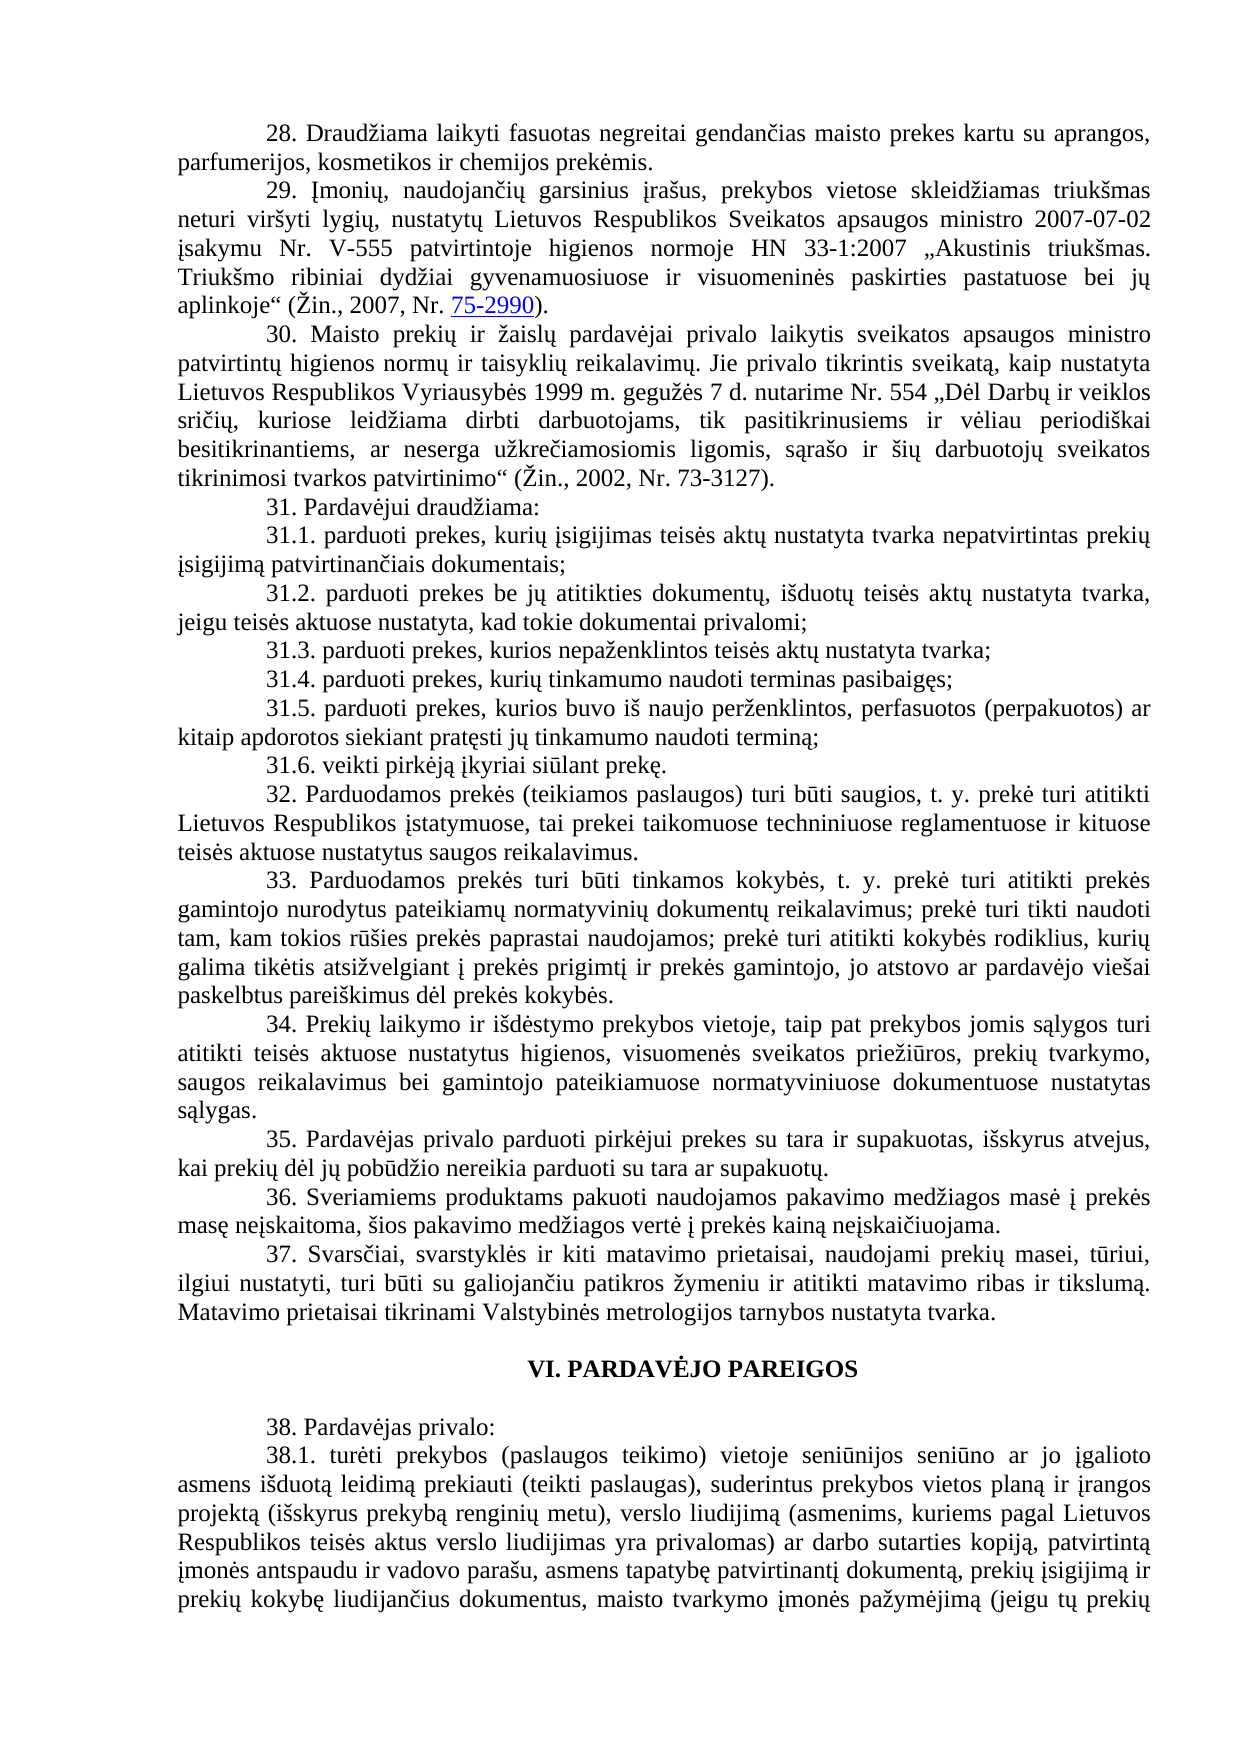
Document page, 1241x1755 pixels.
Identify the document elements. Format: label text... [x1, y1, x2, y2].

text 31.4. parduoti prekes, kurių tinkamumo naudoti terminas pasibaigęs; [177, 664, 1152, 693]
text 36. Sveriamiems produktams pakuoti naudojamos pakavimo medžiagos masė į prekės masę neįskaitoma, šios pakavimo medžiagos vertė į prekės kainą neįskaičiuojama. [177, 1182, 1152, 1239]
text 32. Parduodamos prekės (teikiamos paslaugos) turi būti saugios, t. y. prekė turi atitikti Lietuvos Respublikos įstatymuose, tai prekei taikomuose techniniuose reglamentuose ir kituose teisės aktuose nustatytus saugos reikalavimus. [177, 779, 1152, 866]
text 38. Pardavėjas privalo: [177, 1412, 1152, 1441]
text 29. Įmonių, naudojančių garsinius įrašus, prekybos vietose skleidžiamas triukšmas neturi viršyti lygių, nustatytų Lietuvos Respublikos Sveikatos apsaugos ministro 2007-07-02 įsakymu Nr. V-555 patvirtintoje higienos normoje HN 33-1:2007 „Akustinis triukšmas. Triukšmo ribiniai dydžiai gyvenamuosiuose ir visuomeninės paskirties pastatuose bei jų aplinkoje“ (Žin., 2007, Nr. 75-2990). [177, 176, 1152, 319]
text 37. Svarsčiai, svarstyklės ir kiti matavimo prietaisai, naudojami prekių masei, tūriui, ilgiui nustatyti, turi būti su galiojančiu patikros žymeniu ir atitikti matavimo ribas ir tikslumą. Matavimo prietaisai tikrinami Valstybinės metrologijos tarnybos nustatyta tvarka. [177, 1239, 1152, 1326]
text 35. Pardavėjas privalo parduoti pirkėjui prekes su tara ir supakuotas, išskyrus atvejus, kai prekių dėl jų pobūdžio nereikia parduoti su tara ar supakuotų. [177, 1124, 1152, 1182]
text 31. Pardavėjui draudžiama: [177, 492, 1152, 521]
text 33. Parduodamos prekės turi būti tinkamos kokybės, t. y. prekė turi atitikti prekės gamintojo nurodytus pateikiamų normatyvinių dokumentų reikalavimus; prekė turi tikti naudoti tam, kam tokios rūšies prekės paprastai naudojamos; prekė turi atitikti kokybės rodiklius, kurių galima tikėtis atsižvelgiant į prekės prigimtį ir prekės gamintojo, jo atstovo ar pardavėjo viešai paskelbtus pareiškimus dėl prekės kokybės. [177, 866, 1152, 1009]
text 31.6. veikti pirkėją įkyriai siūlant prekę. [177, 751, 1152, 779]
text 31.3. parduoti prekes, kurios nepaženklintos teisės aktų nustatyta tvarka; [177, 636, 1152, 664]
text 31.1. parduoti prekes, kurių įsigijimas teisės aktų nustatyta tvarka nepatvirtintas prekių įsigijimą patvirtinančiais dokumentais; [177, 521, 1152, 578]
text 30. Maisto prekių ir žaislų pardavėjai privalo laikytis sveikatos apsaugos ministro patvirtintų higienos normų ir taisyklių reikalavimų. Jie privalo tikrintis sveikatą, kaip nustatyta Lietuvos Respublikos Vyriausybės 1999 m. gegužės 7 d. nutarime Nr. 554 „Dėl Darbų ir veiklos sričių, kuriose leidžiama dirbti darbuotojams, tik pasitikrinusiems ir vėliau periodiškai besitikrinantiems, ar neserga užkrečiamosiomis ligomis, sąrašo ir šių darbuotojų sveikatos tikrinimosi tvarkos patvirtinimo“ (Žin., 2002, Nr. 73-3127). [177, 319, 1152, 492]
text 38.1. turėti prekybos (paslaugos teikimo) vietoje seniūnijos seniūno ar jo įgalioto asmens išduotą leidimą prekiauti (teikti paslaugas), suderintus prekybos vietos planą ir įrangos projektą (išskyrus prekybą renginių metu), verslo liudijimą (asmenims, kuriems pagal Lietuvos Respublikos teisės aktus verslo liudijimas yra privalomas) ar darbo sutarties kopiją, patvirtintą įmonės antspaudu ir vadovo parašu, asmens tapatybę patvirtinantį dokumentą, prekių įsigijimą ir prekių kokybę liudijančius dokumentus, maisto tvarkymo įmonės pažymėjimą (jeigu tų prekių [177, 1441, 1152, 1613]
text 28. Draudžiama laikyti fasuotas negreitai gendančias maisto prekes kartu su aprangos, parfumerijos, kosmetikos ir chemijos prekėmis. [177, 118, 1152, 176]
text 34. Prekių laikymo ir išdėstymo prekybos vietoje, taip pat prekybos jomis sąlygos turi atitikti teisės aktuose nustatytus higienos, visuomenės sveikatos priežiūros, prekių tvarkymo, saugos reikalavimus bei gamintojo pateikiamuose normatyviniuose dokumentuose nustatytas sąlygas. [177, 1009, 1152, 1124]
text 31.2. parduoti prekes be jų atitikties dokumentų, išduotų teisės aktų nustatyta tvarka, jeigu teisės aktuose nustatyta, kad tokie dokumentai privalomi; [177, 578, 1152, 636]
text VI. PARDAVĖJO PAREIGOS [233, 1354, 1152, 1383]
text 31.5. parduoti prekes, kurios buvo iš naujo perženklintos, perfasuotos (perpakuotos) ar kitaip apdorotos siekiant pratęsti jų tinkamumo naudoti terminą; [177, 693, 1152, 751]
